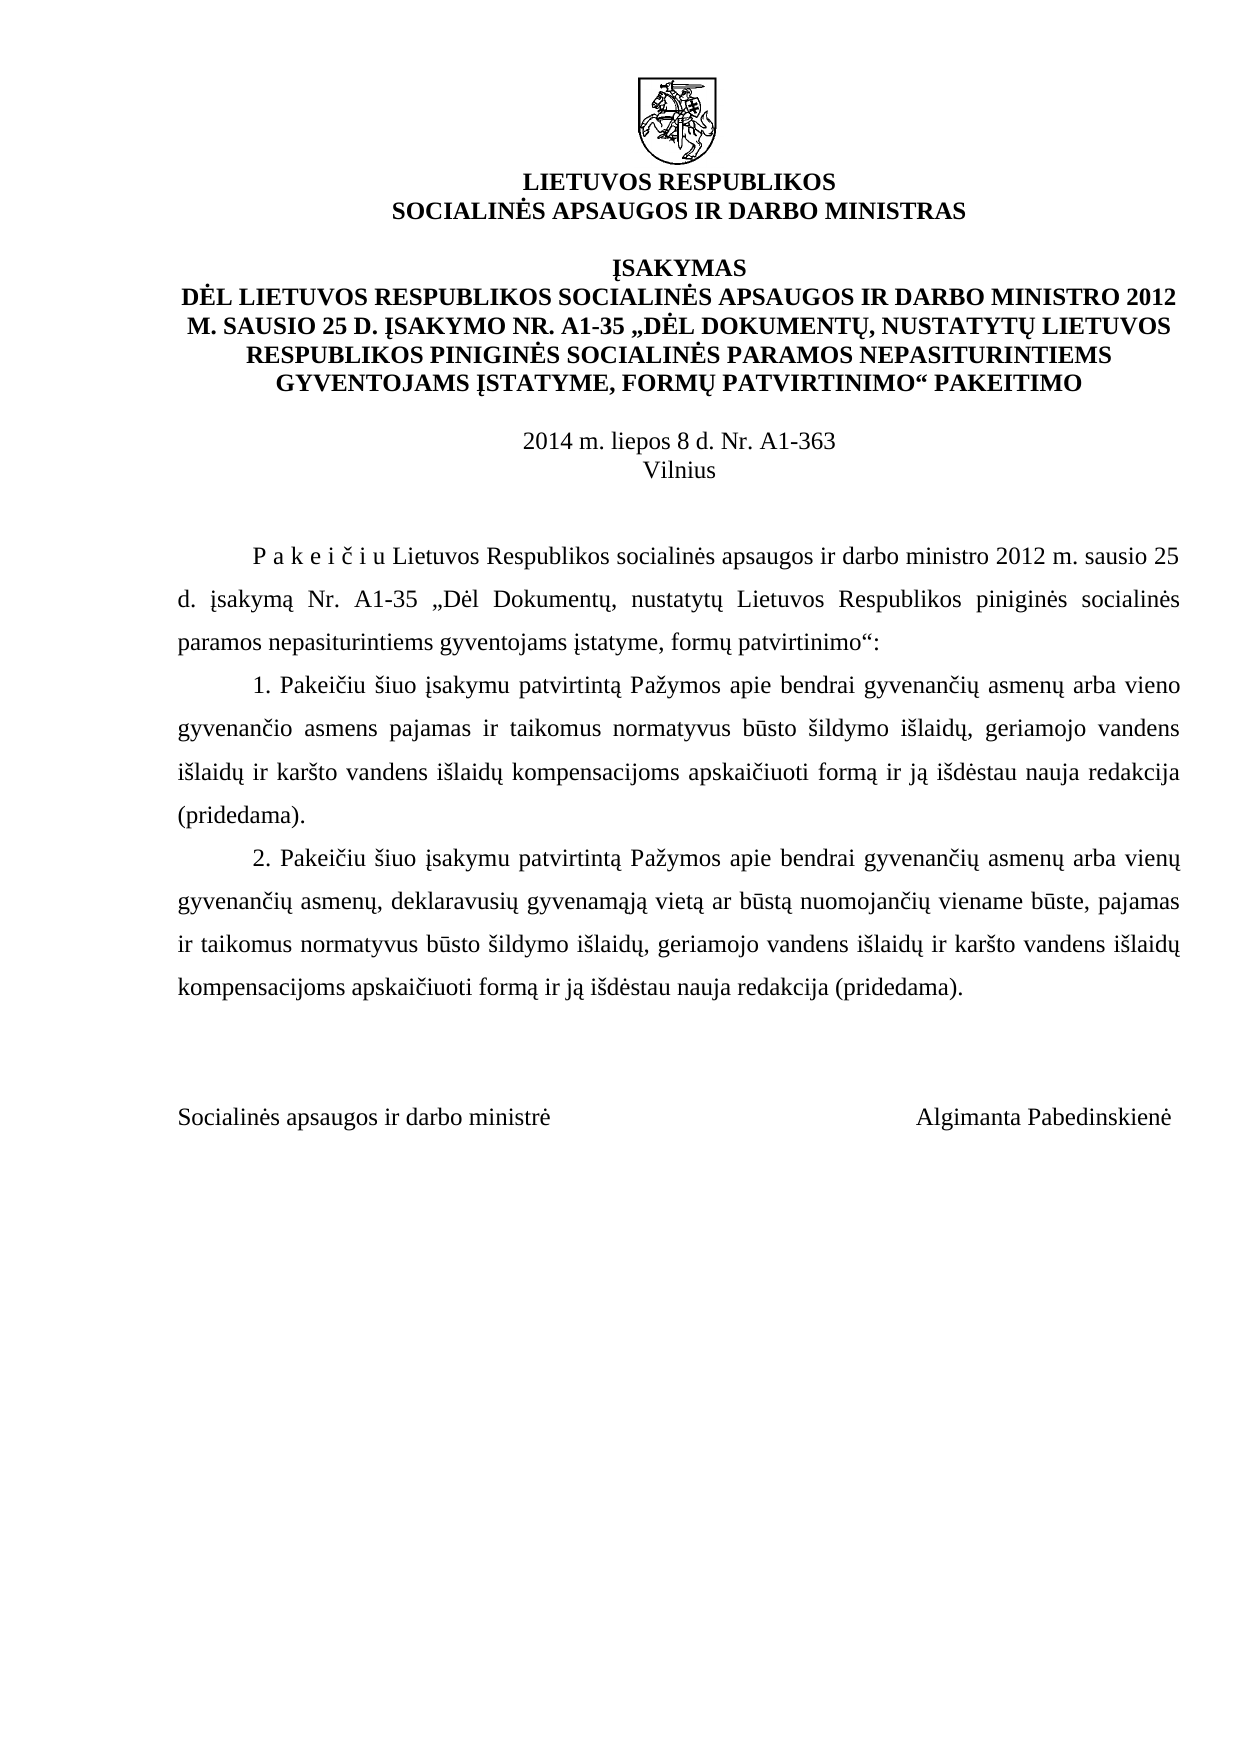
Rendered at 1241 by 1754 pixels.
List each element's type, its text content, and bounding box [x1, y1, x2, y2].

text 2014 m. liepos 8 d. Nr. A1-363 [177, 426, 1181, 455]
text DĖL LIETUVOS RESPUBLIKOS SOCIALINĖS APSAUGOS IR DARBO MINISTRO 2012 M. SAUSIO 25 D. ĮSAKYMO NR. A1-35 „DĖL DOKUMENTŲ, NUSTATYTŲ LIETUVOS RESPUBLIKOS PINIGINĖS SOCIALINĖS PARAMOS NEPASITURINTIEMS GYVENTOJAMS ĮSTATYME, FORMŲ PATVIRTINIMO“ PAKEITIMO [177, 282, 1181, 397]
text P a k e i č i u Lietuvos Respublikos socialinės apsaugos ir darbo ministro 2012 m. sausio 25 d. įsakymą Nr. A1-35 „Dėl Dokumentų, nustatytų Lietuvos Respublikos piniginės socialinės paramos nepasiturintiems gyventojams įstatyme, formų patvirtinimo“: [177, 541, 1181, 656]
text 2. Pakeičiu šiuo įsakymu patvirtintą Pažymos apie bendrai gyvenančių asmenų arba vienų gyvenančių asmenų, deklaravusių gyvenamąją vietą ar būstą nuomojančių viename būste, pajamas ir taikomus normatyvus būsto šildymo išlaidų, geriamojo vandens išlaidų ir karšto vandens išlaidų kompensacijoms apskaičiuoti formą ir ją išdėstau nauja redakcija (pridedama). [177, 843, 1181, 1001]
text Socialinės apsaugos ir darbo ministrė Algimanta Pabedinskienė [177, 1102, 1181, 1130]
text LIETUVOS RESPUBLIKOS [177, 167, 1181, 196]
text Vilnius [177, 455, 1181, 483]
text ĮSAKYMAS [177, 253, 1181, 282]
text 1. Pakeičiu šiuo įsakymu patvirtintą Pažymos apie bendrai gyvenančių asmenų arba vieno gyvenančio asmens pajamas ir taikomus normatyvus būsto šildymo išlaidų, geriamojo vandens išlaidų ir karšto vandens išlaidų kompensacijoms apskaičiuoti formą ir ją išdėstau nauja redakcija (pridedama). [177, 670, 1181, 828]
text SOCIALINĖS APSAUGOS IR DARBO MINISTRAS [177, 196, 1181, 225]
